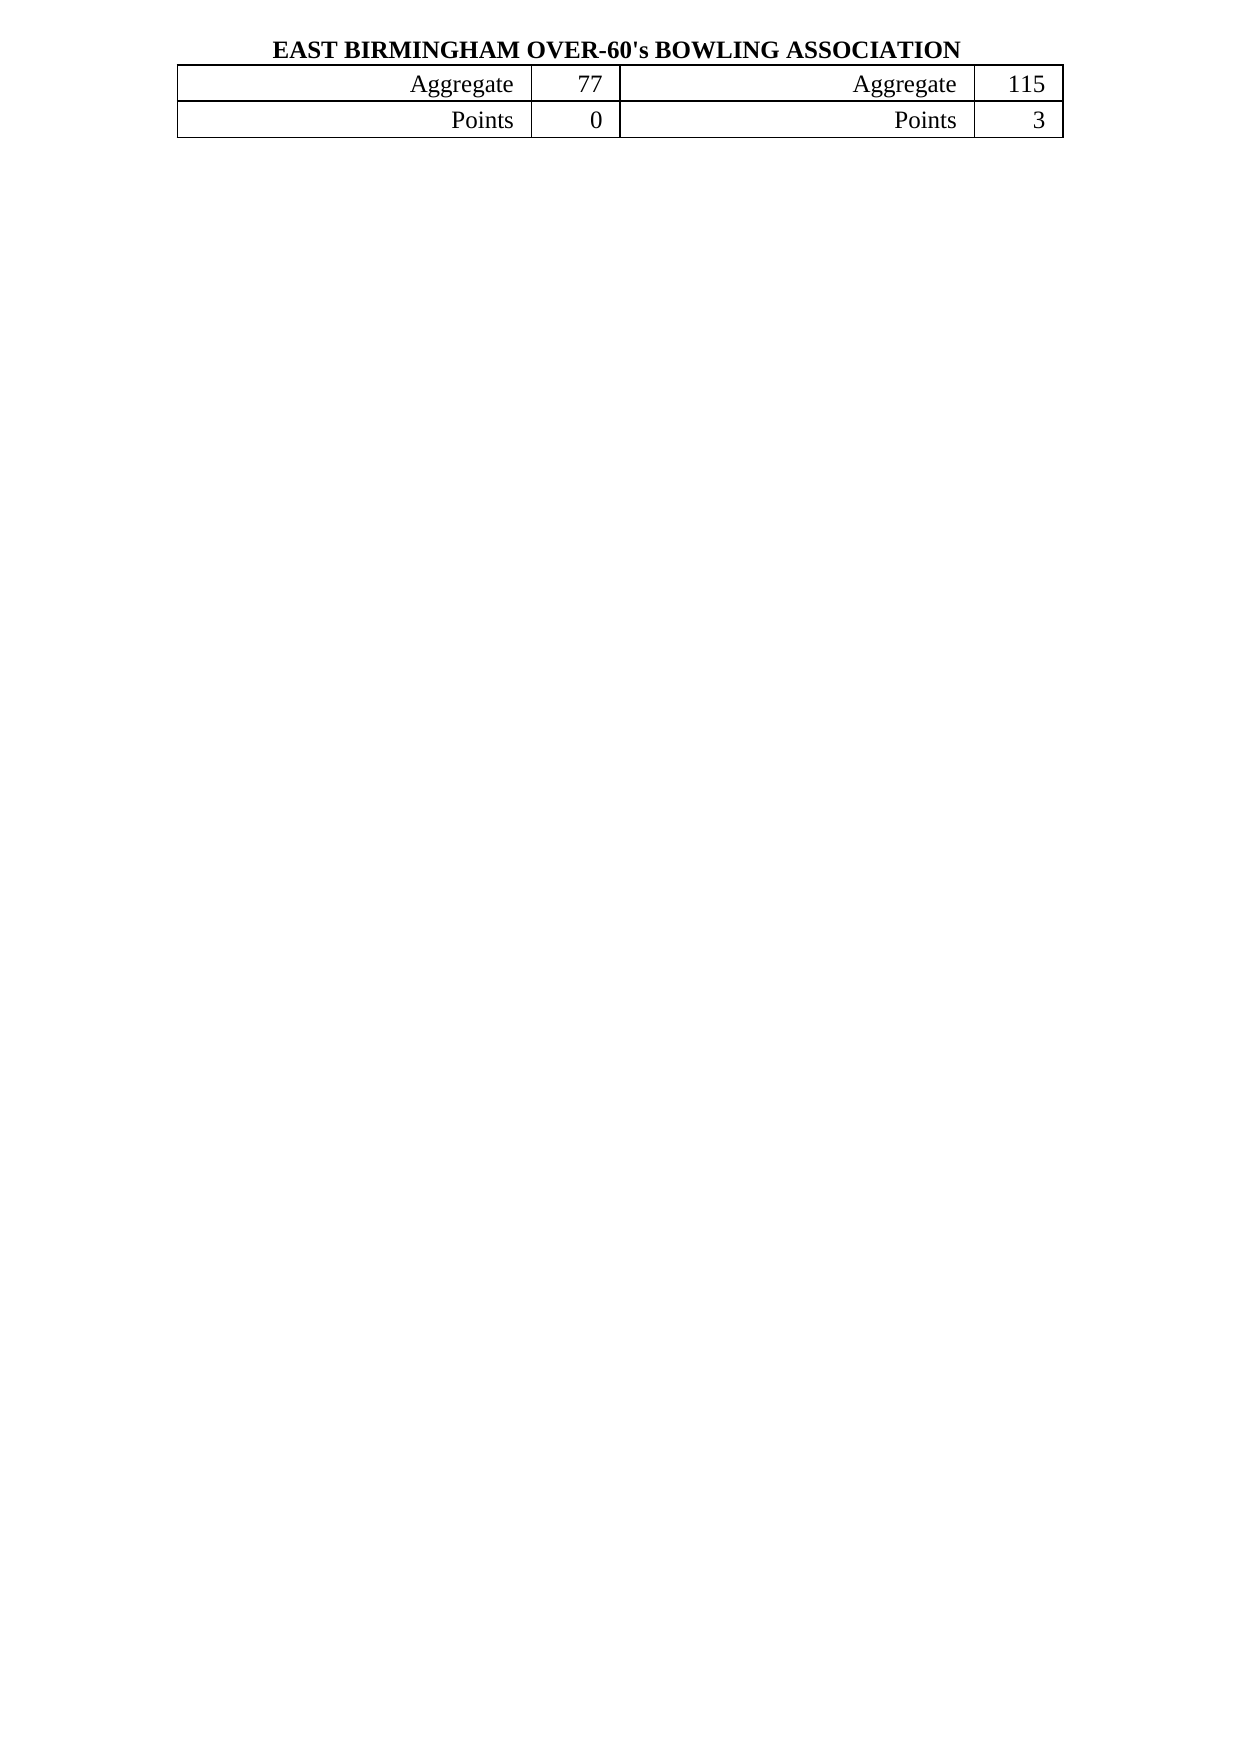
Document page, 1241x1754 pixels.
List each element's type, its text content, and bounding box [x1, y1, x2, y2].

table_cell Aggregate [621, 66, 974, 100]
table_cell Points [621, 102, 974, 136]
table_cell Aggregate [178, 66, 531, 100]
table_cell 3 [975, 102, 1062, 136]
table_cell Points [178, 102, 531, 136]
table_cell 0 [532, 102, 619, 136]
table_cell 115 [975, 66, 1062, 100]
table_cell 77 [532, 66, 619, 100]
